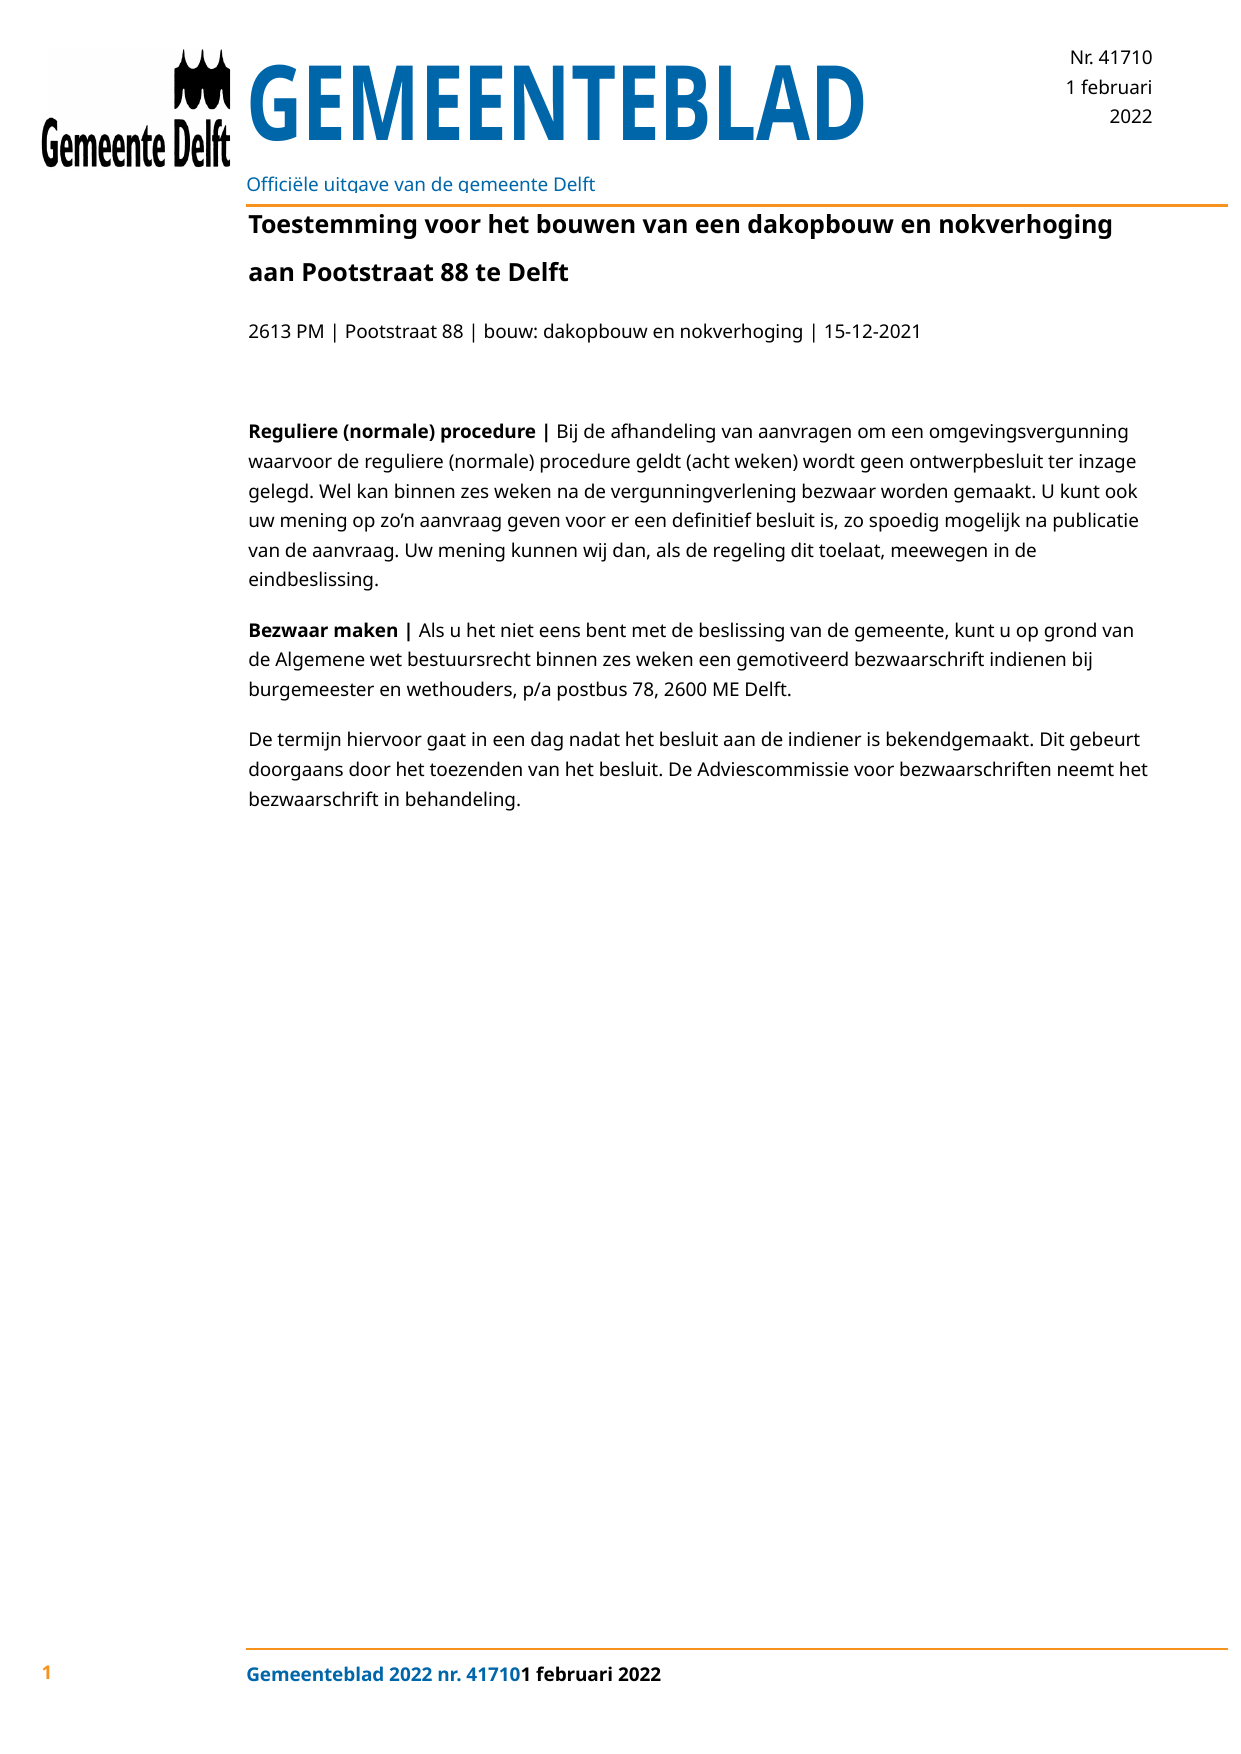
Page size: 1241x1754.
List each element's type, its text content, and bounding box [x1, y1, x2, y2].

picture [41, 47, 231, 172]
text Bezwaar maken | Als u het niet eens bent met de beslissing van de gemeente, kunt u op grond van de Algemene wet bestuursrecht binnen zes weken een gemotiveerd bezwaarschrift indienen bij burgemeester en wethouders, p/a postbus 78, 2600 ME Delft. [248, 617, 1152, 702]
text 2613 PM | Pootstraat 88 | bouw: dakopbouw en nokverhoging | 15-12-2021 [248, 318, 1152, 344]
text De termijn hiervoor gaat in een dag nadat het besluit aan de indiener is bekendgemaakt. Dit gebeurt doorgaans door het toezenden van het besluit. De Adviescommissie voor bezwaarschriften neemt het bezwaarschrift in behandeling. [248, 727, 1152, 812]
text Toestemming voor het bouwen van een dakopbouw en nokverhoging aan Pootstraat 88 te Delft [248, 207, 1152, 288]
text Reguliere (normale) procedure | Bij de afhandeling van aanvragen om een omgevingsvergunning waarvoor de reguliere (normale) procedure geldt (acht weken) wordt geen ontwerpbesluit ter inzage gelegd. Wel kan binnen zes weken na de vergunningverlening bezwaar worden gemaakt. U kunt ook uw mening op zo’n aanvraag geven voor er een definitief besluit is, zo spoedig mogelijk na publicatie van de aanvraag. Uw mening kunnen wij dan, als de regeling dit toelaat, meewegen in de eindbeslissing. [248, 419, 1152, 592]
